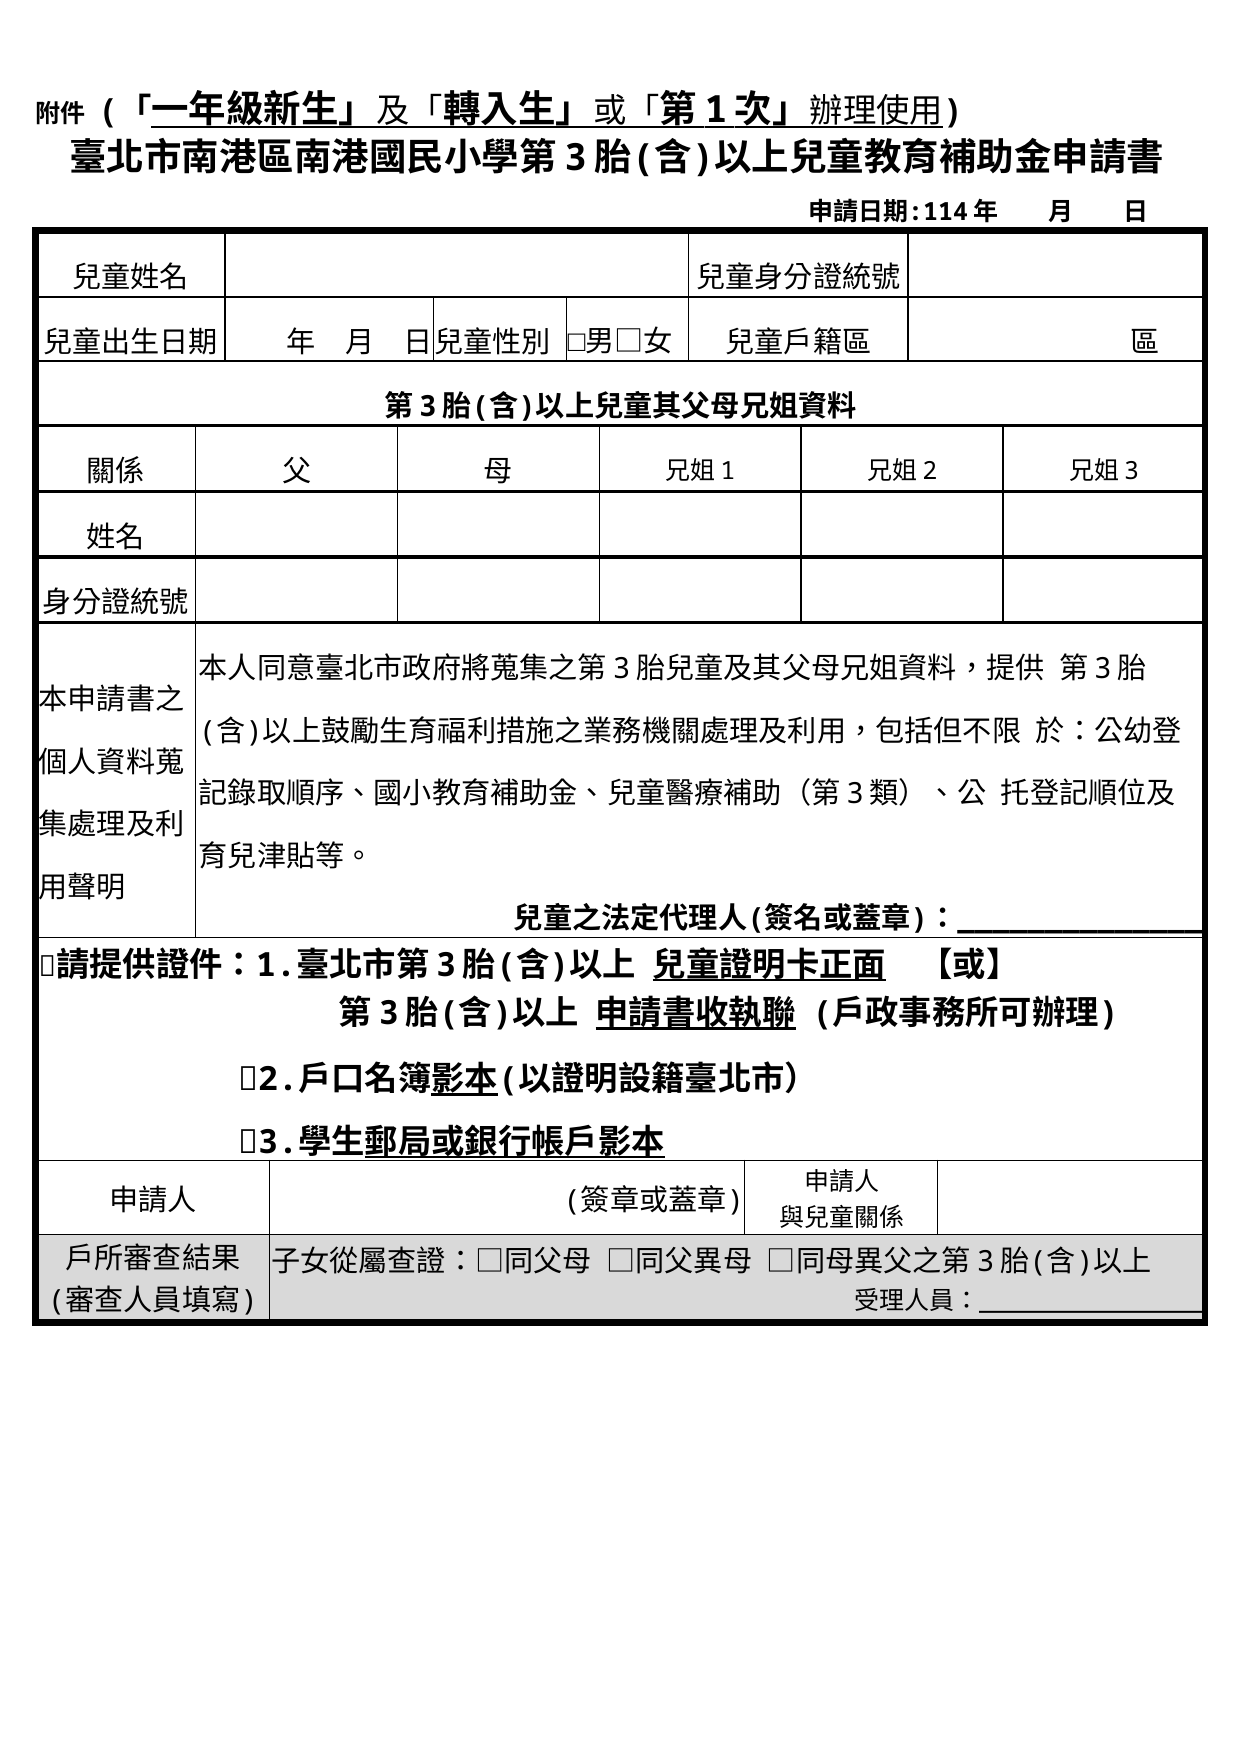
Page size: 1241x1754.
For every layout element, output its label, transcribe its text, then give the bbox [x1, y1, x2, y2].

text 附件 (「一年級新生」及「轉入生」或「第1次」辦理使用) [35, 64, 1205, 127]
table_cell 關係 [39, 427, 195, 490]
table_cell 母 [398, 427, 599, 490]
table_cell [600, 559, 800, 621]
table_cell [1004, 559, 1202, 621]
table_cell [938, 1161, 1202, 1234]
table_header 兒童姓名 [39, 234, 224, 296]
table_cell 區 [909, 298, 1202, 360]
table_cell 兒童性別 [434, 298, 566, 360]
table_cell [600, 493, 800, 555]
table_cell 身分證統號 [39, 559, 195, 621]
table_cell 兄姐2 [802, 427, 1002, 490]
table_cell 姓名 [39, 493, 195, 555]
table_cell 兒童戶籍區 [689, 298, 907, 360]
table_cell □男□女 [567, 298, 688, 360]
table_cell 申請人 與兒童關係 [745, 1161, 937, 1234]
table_cell 本人同意臺北市政府將蒐集之第3胎兒童及其父母兄姐資料，提供 第3胎(含)以上鼓勵生育福利措施之業務機關處理及利用，包括但不限 於：公幼登記錄取順序、國小教育補助金、兒童醫療補助（第3類）、公 托登記順位及育兒津貼等。 兒童之法定代理人(簽名或蓋章)：______________ [196, 624, 1202, 937]
table_cell 父 [196, 427, 397, 490]
table_header [909, 234, 1202, 296]
table_cell [1004, 493, 1202, 555]
table_cell [398, 559, 599, 621]
table_cell 申請人 [39, 1161, 269, 1234]
table_cell 子女從屬查證：□同父母 □同父異母 □同母異父之第3胎(含)以上 受理人員：_______________ [270, 1235, 1202, 1319]
table_cell 年 月 日 [226, 298, 433, 360]
table_cell 第3胎(含)以上兒童其父母兄姐資料 [39, 362, 1202, 424]
table_cell 戶所審查結果 (審查人員填寫) [39, 1235, 269, 1319]
table_header 兒童身分證統號 [689, 234, 907, 296]
table_cell 請提供證件：1.臺北市第3胎(含)以上 兒童證明卡正面 【或】 第3胎(含)以上 申請書收執聯 (戶政事務所可辦理) 2.戶口名簿影本(以證明設籍臺北市） 3.學生郵局或銀行帳戶影本 [39, 938, 1202, 1159]
text 臺北市南港區南港國民小學第3胎(含)以上兒童教育補助金申請書 [35, 127, 1198, 181]
table_cell 兄姐3 [1004, 427, 1202, 490]
table_cell 兄姐1 [600, 427, 800, 490]
table_cell [196, 493, 397, 555]
table_cell 本申請書之 個人資料蒐集處理及利用聲明 [39, 624, 195, 937]
table_cell [802, 493, 1002, 555]
table_cell [398, 493, 599, 555]
text 申請日期:114年 月 日 [35, 181, 1198, 227]
table_cell (簽章或蓋章) [270, 1161, 744, 1234]
table_cell [802, 559, 1002, 621]
table_header [226, 234, 688, 296]
table_cell 兒童出生日期 [39, 298, 224, 360]
table_cell [196, 559, 397, 621]
